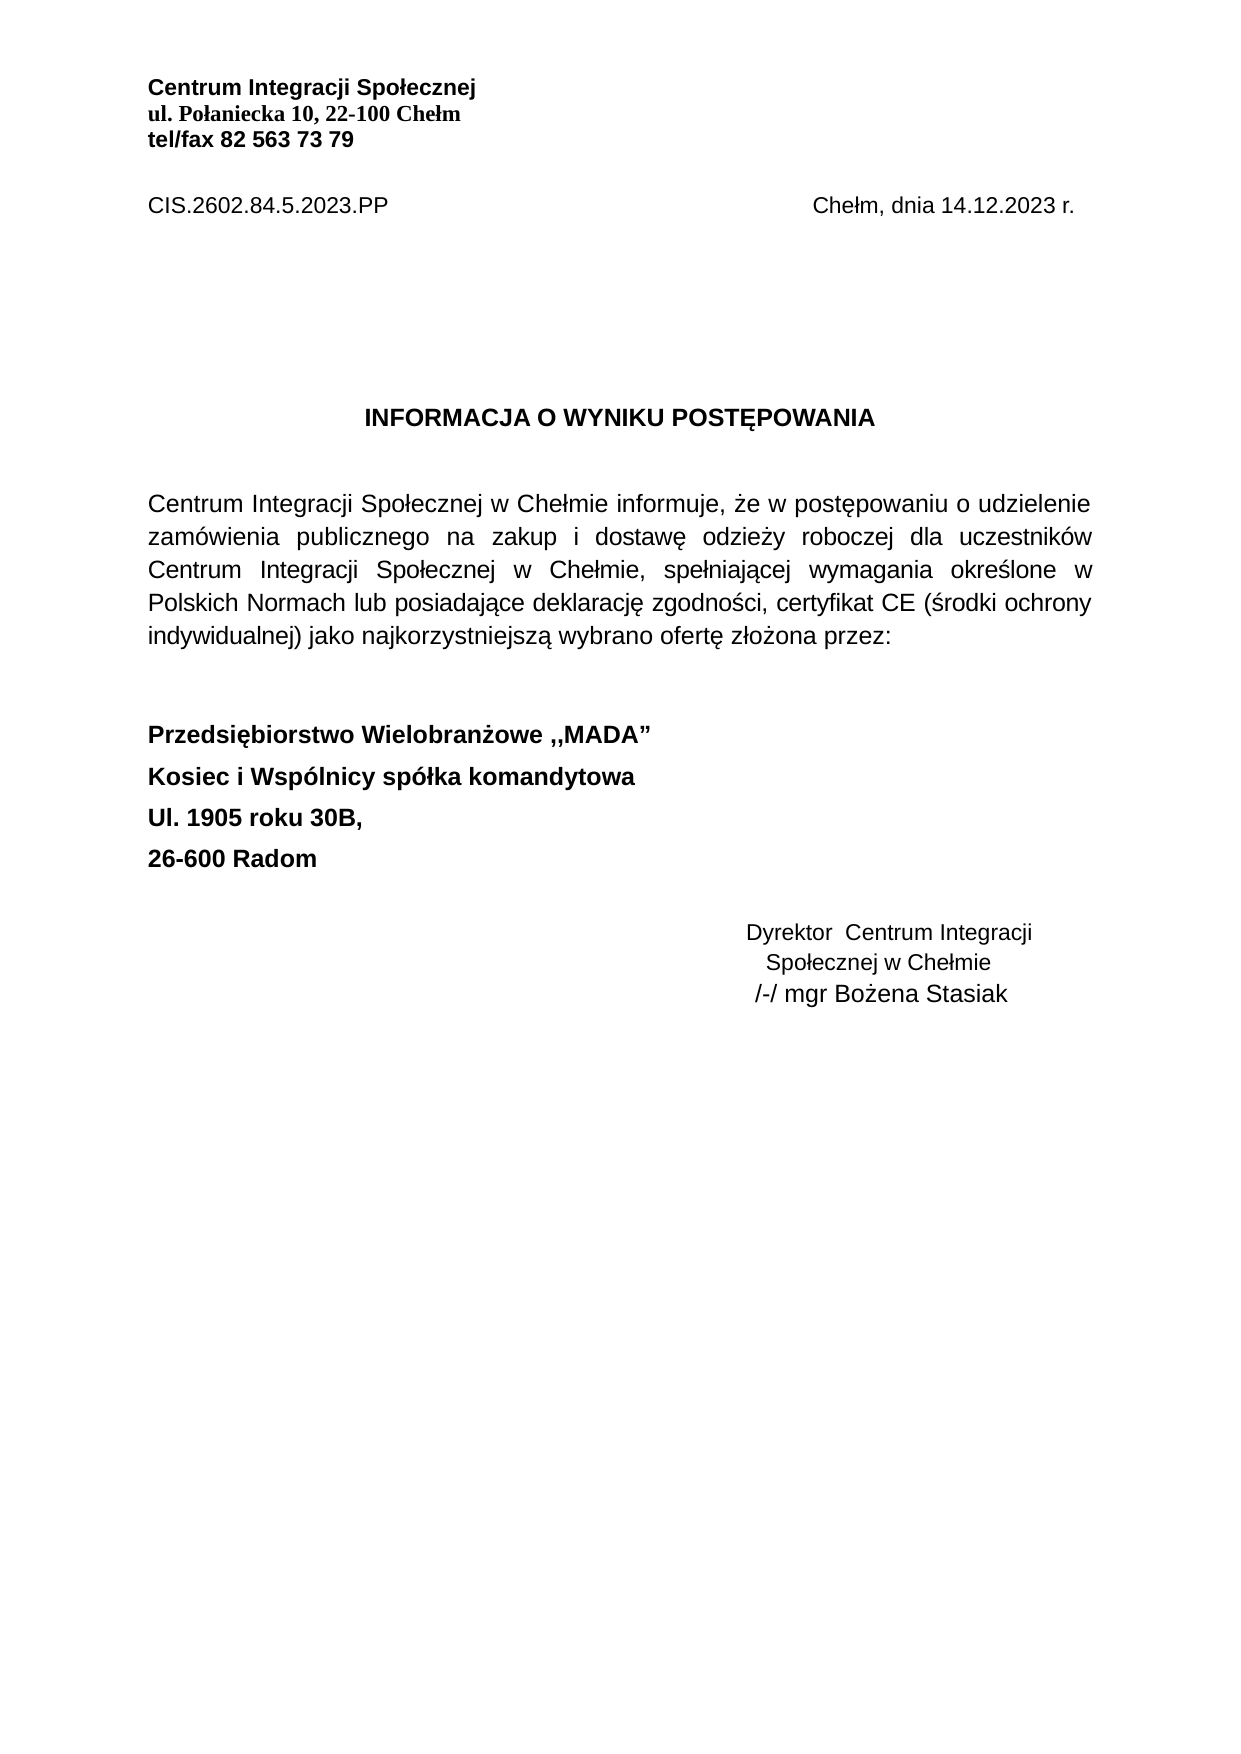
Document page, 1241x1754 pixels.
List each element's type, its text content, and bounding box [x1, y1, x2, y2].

text Przedsiębiorstwo Wielobranżowe ,,MADA” [148, 720, 1093, 749]
text Centrum Integracji Społecznej [148, 74, 1093, 100]
text 26-600 Radom [148, 844, 1093, 873]
text CIS.2602.84.5.2023.PP Chełm, dnia 14.12.2023 r. [148, 192, 1093, 218]
text INFORMACJA O WYNIKU POSTĘPOWANIA [148, 403, 1093, 432]
text Dyrektor Centrum Integracji [148, 918, 1093, 945]
text Centrum Integracji Społecznej w Chełmie informuje, że w postępowaniu o udzielenie zamówienia publicznego na zakup i dostawę odzieży roboczej dla uczestników Centrum Integracji Społecznej w Chełmie, spełniającej wymagania określone w Polskich Normach lub posiadające deklarację zgodności, certyfikat CE (środki ochrony indywidualnej) jako najkorzystniejszą wybrano ofertę złożona przez: [148, 489, 1093, 650]
text Kosiec i Wspólnicy spółka komandytowa [148, 762, 1093, 790]
text tel/fax 82 563 73 79 [148, 126, 1093, 153]
text Ul. 1905 roku 30B, [148, 803, 1093, 832]
text Społecznej w Chełmie [664, 949, 1093, 975]
text ul. Połaniecka 10, 22-100 Chełm [148, 100, 1093, 126]
text /-/ mgr Bożena Stasiak [148, 979, 1093, 1008]
